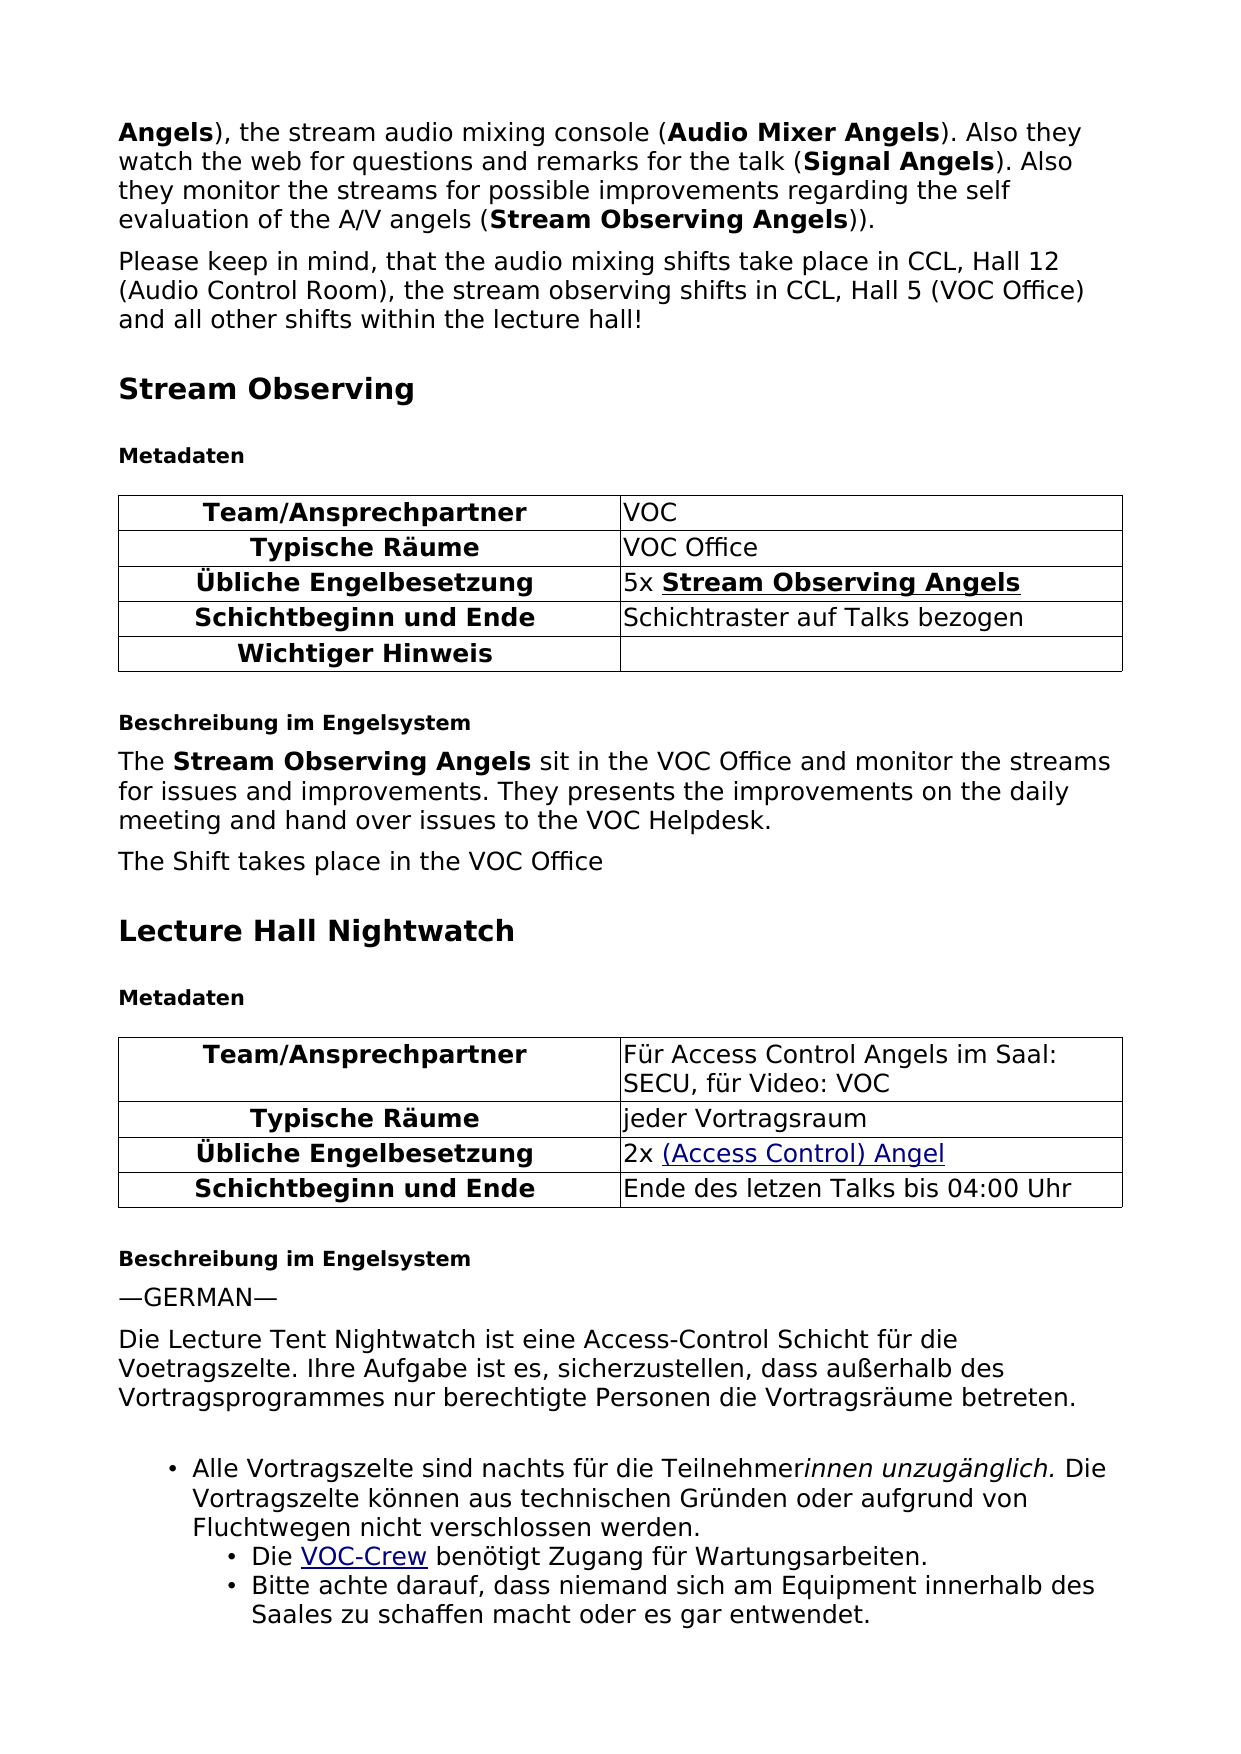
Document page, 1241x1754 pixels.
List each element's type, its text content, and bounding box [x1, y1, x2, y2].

table_cell Ende des letzen Talks bis 04:00 Uhr [621, 1173, 1122, 1207]
table_cell Schichtbeginn und Ende [119, 1173, 620, 1207]
table_header VOC [621, 496, 1122, 530]
table_cell [621, 637, 1122, 671]
subtitle Stream Observing [118, 372, 1122, 406]
table_cell Typische Räume [119, 1102, 620, 1137]
text Die Lecture Tent Nightwatch ist eine Access-Control Schicht für die Voetragszelte. Ihre Aufgabe ist es, sicherzustellen, dass außerhalb des Vortragsprogrammes nur berechtigte Personen die Vortragsräume betreten. [118, 1325, 1122, 1413]
list Die VOC-Crew benötigt Zugang für Wartungsarbeiten. [236, 1542, 1122, 1571]
text Please keep in mind, that the audio mixing shifts take place in CCL, Hall 12 (Audio Control Room), the stream observing shifts in CCL, Hall 5 (VOC Office) and all other shifts within the lecture hall! [118, 247, 1122, 335]
text Angels), the stream audio mixing console (Audio Mixer Angels). Also they watch the web for questions and remarks for the talk (Signal Angels). Also they monitor the streams for possible improvements regarding the self evaluation of the A/V angels (Stream Observing Angels)). [118, 118, 1122, 235]
table_cell 2x (Access Control) Angel [621, 1138, 1122, 1172]
table_header Team/Ansprechpartner [119, 496, 620, 530]
text The Stream Observing Angels sit in the VOC Office and monitor the streams for issues and improvements. They presents the improvements on the daily meeting and hand over issues to the VOC Helpdesk. [118, 747, 1122, 835]
table_cell Schichtraster auf Talks bezogen [621, 602, 1122, 636]
subtitle Beschreibung im Engelsystem [118, 711, 1122, 735]
table_cell 5x Stream Observing Angels [621, 567, 1122, 601]
table_cell Übliche Engelbesetzung [119, 1138, 620, 1172]
table_cell Typische Räume [119, 531, 620, 566]
table_cell Übliche Engelbesetzung [119, 567, 620, 601]
list Bitte achte darauf, dass niemand sich am Equipment innerhalb des Saales zu schaffen macht oder es gar entwendet. [236, 1571, 1122, 1629]
table_cell VOC Office [621, 531, 1122, 566]
table_cell Schichtbeginn und Ende [119, 602, 620, 636]
text The Shift takes place in the VOC Office [118, 847, 1122, 877]
table_cell Wichtiger Hinweis [119, 637, 620, 671]
table_header Für Access Control Angels im Saal: SECU, für Video: VOC [621, 1038, 1122, 1101]
subtitle Beschreibung im Engelsystem [118, 1247, 1122, 1271]
text —GERMAN— [118, 1283, 1122, 1313]
subtitle Lecture Hall Nightwatch [118, 914, 1122, 948]
table_cell jeder Vortragsraum [621, 1102, 1122, 1137]
list Alle Vortragszelte sind nachts für die Teilnehmerinnen unzugänglich. Die Vortragszelte können aus technischen Gründen oder aufgrund von Fluchtwegen nicht verschlossen werden. [177, 1454, 1122, 1542]
table_header Team/Ansprechpartner [119, 1038, 620, 1101]
subtitle Metadaten [118, 986, 1122, 1010]
subtitle Metadaten [118, 444, 1122, 468]
